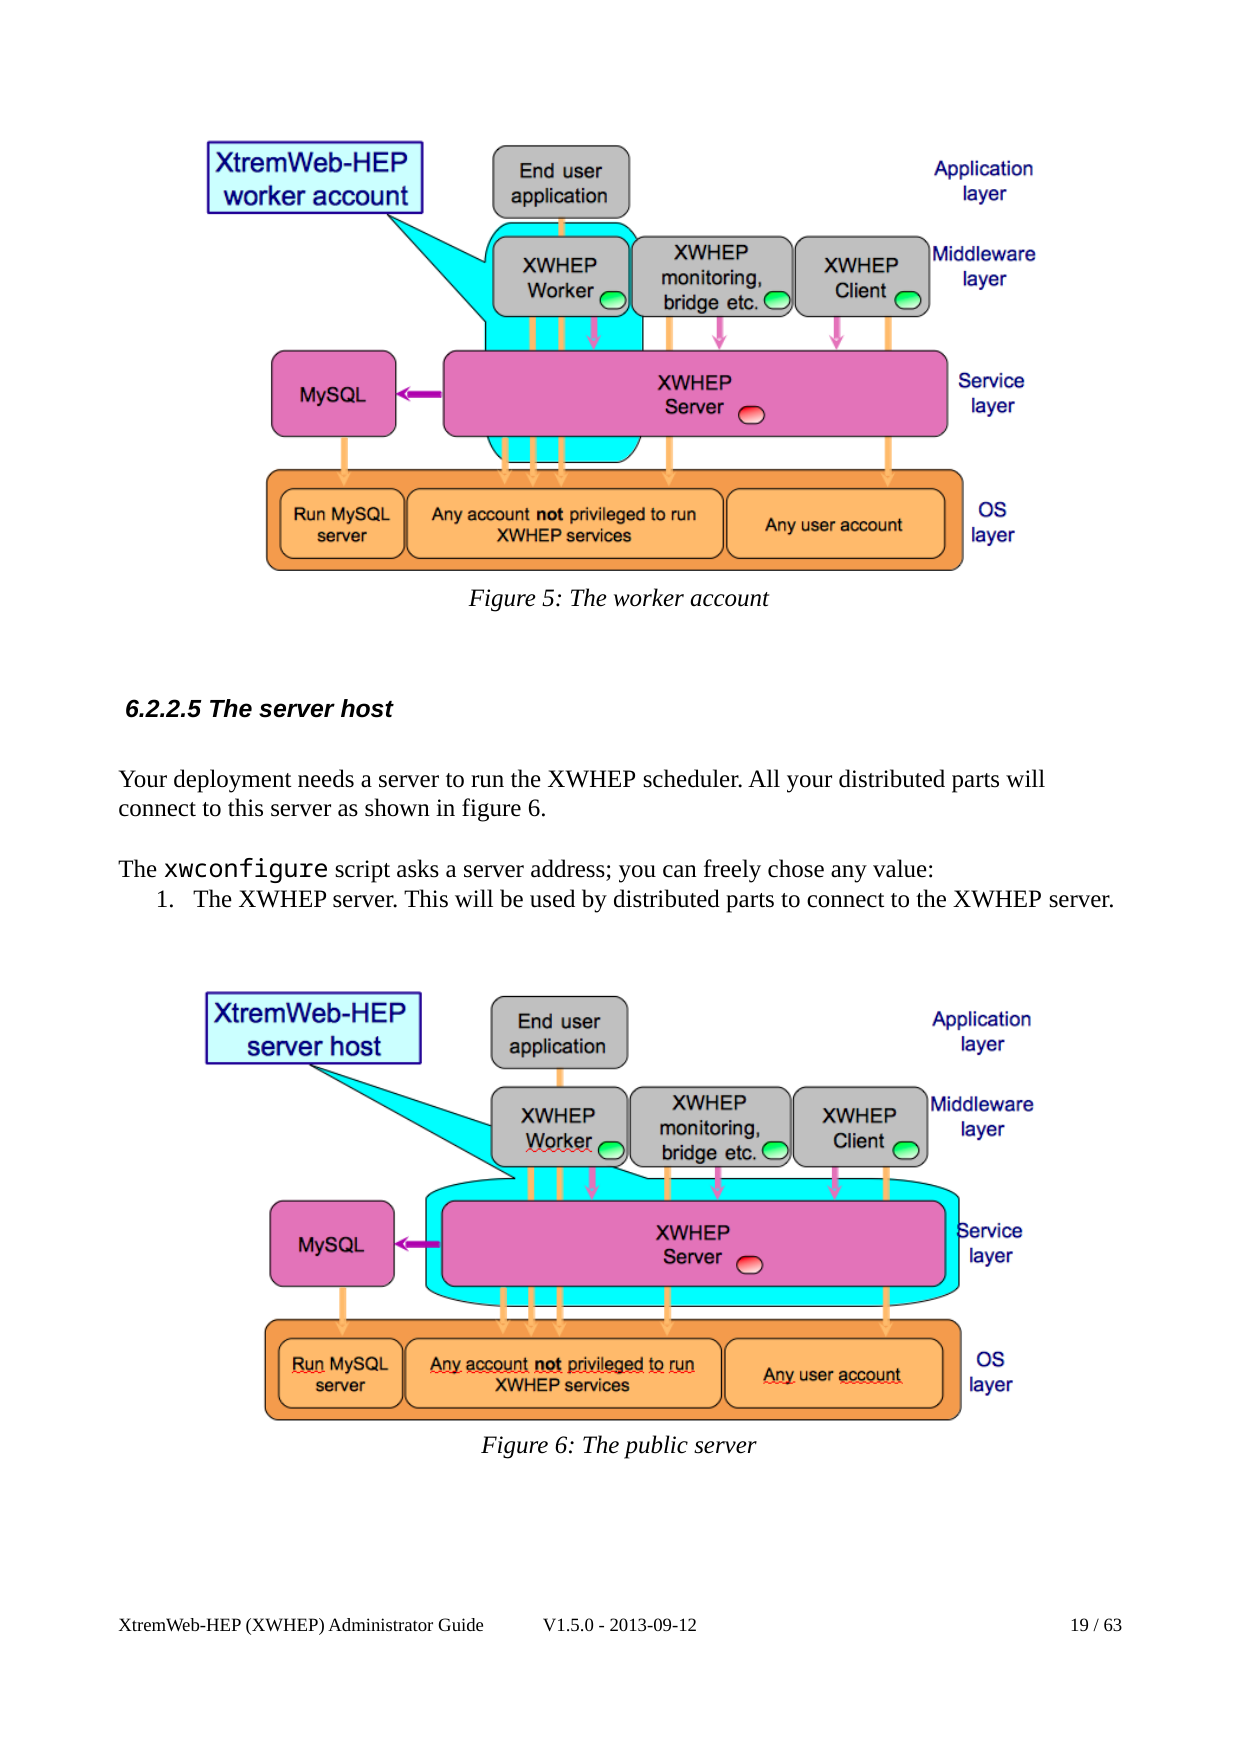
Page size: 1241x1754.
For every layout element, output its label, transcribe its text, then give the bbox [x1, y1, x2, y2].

subtitle The server host [118, 694, 1122, 723]
text Figure 5: The worker account [199, 584, 1041, 612]
picture [199, 130, 1042, 584]
text The xwconfigure script asks a server address; you can freely chose any value: [118, 850, 1122, 884]
text Figure 6: The public server [201, 1430, 1039, 1458]
text Your deployment needs a server to run the XWHEP scheduler. All your distributed parts will connect to this server as shown in figure 6. [118, 764, 1122, 822]
picture [201, 983, 1040, 1430]
list The XWHEP server. This will be used by distributed parts to connect to the XWHEP server. [156, 884, 1122, 913]
